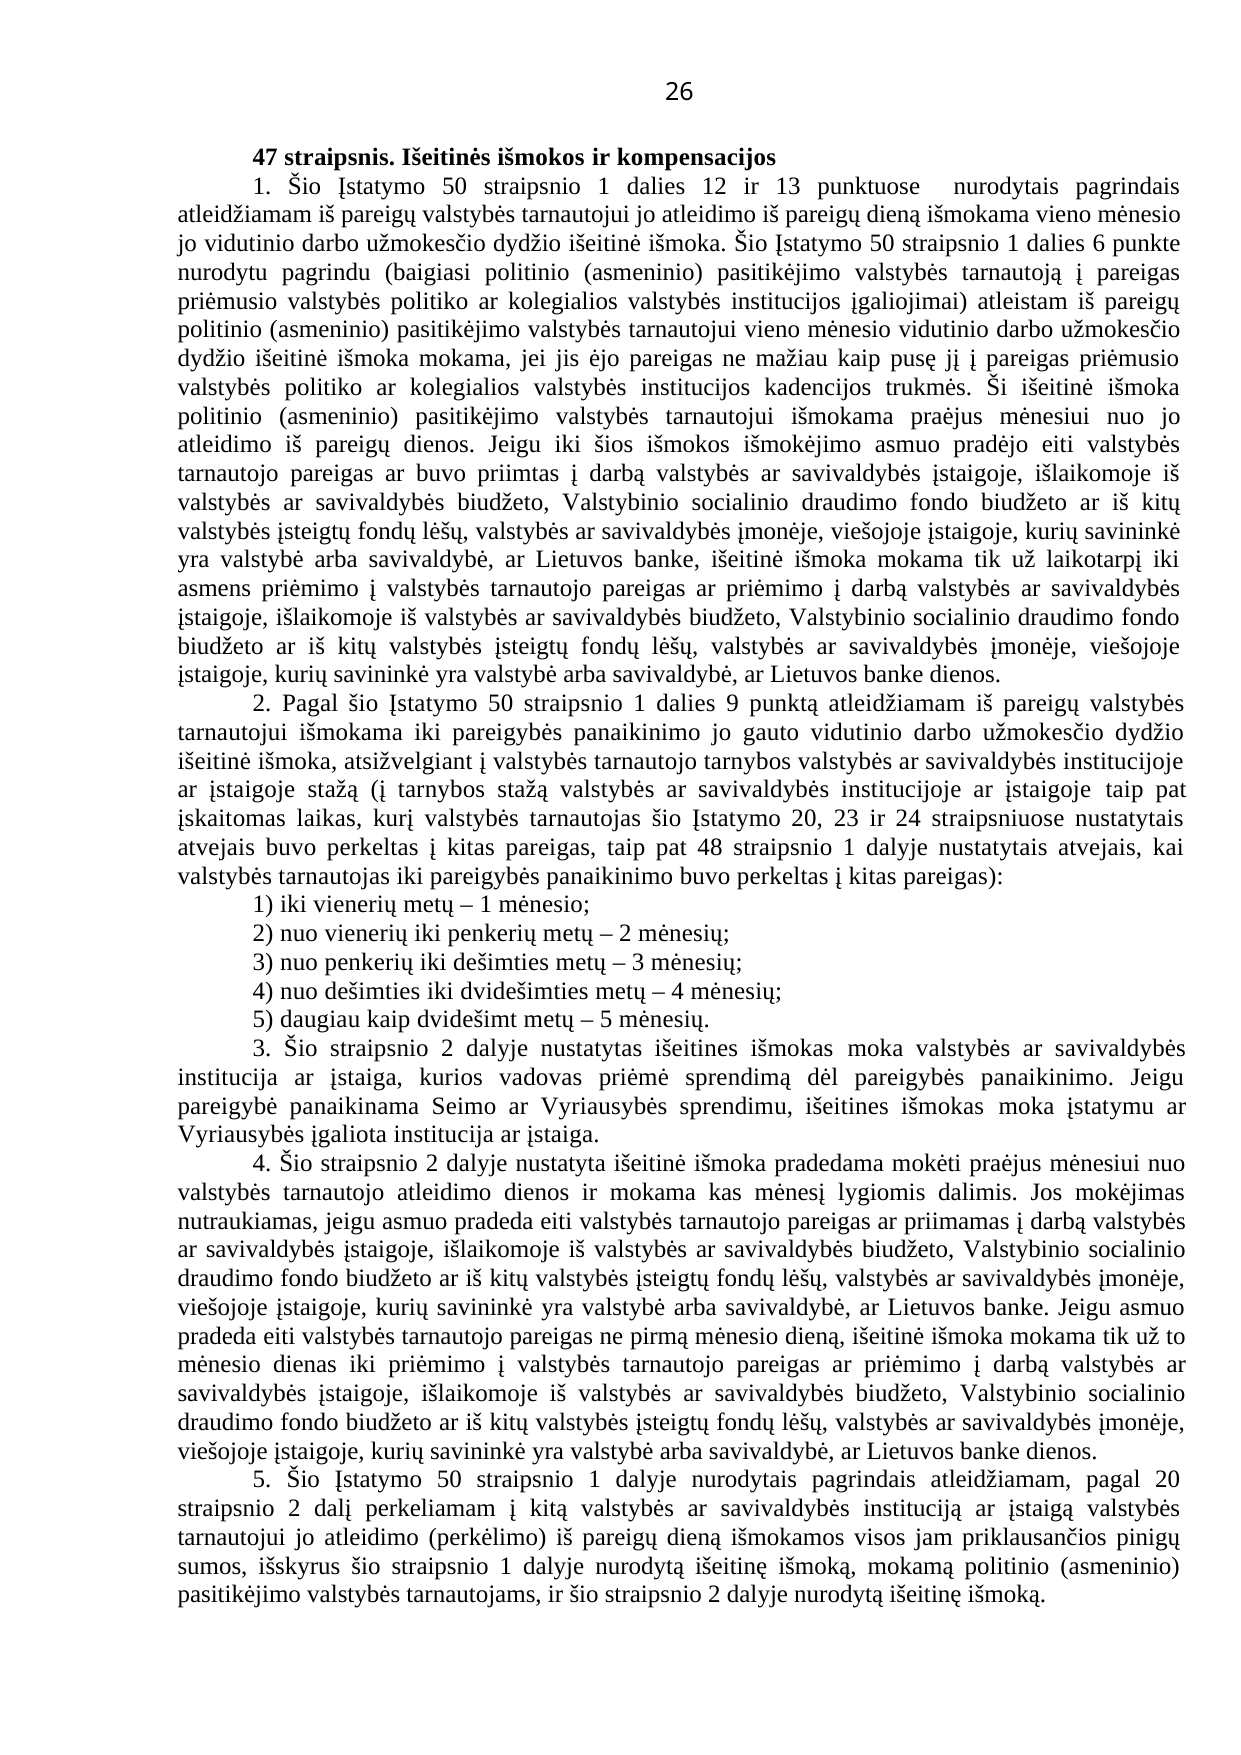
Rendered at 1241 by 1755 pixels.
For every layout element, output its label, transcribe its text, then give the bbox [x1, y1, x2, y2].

text 4. Šio straipsnio 2 dalyje nustatyta išeitinė išmoka pradedama mokėti praėjus mėnesiui nuo valstybės tarnautojo atleidimo dienos ir mokama kas mėnesį lygiomis dalimis. Jos mokėjimas nutraukiamas, jeigu asmuo pradeda eiti valstybės tarnautojo pareigas ar priimamas į darbą valstybės ar savivaldybės įstaigoje, išlaikomoje iš valstybės ar savivaldybės biudžeto, Valstybinio socialinio draudimo fondo biudžeto ar iš kitų valstybės įsteigtų fondų lėšų, valstybės ar savivaldybės įmonėje, viešojoje įstaigoje, kurių savininkė yra valstybė arba savivaldybė, ar Lietuvos banke. Jeigu asmuo pradeda eiti valstybės tarnautojo pareigas ne pirmą mėnesio dieną, išeitinė išmoka mokama tik už to mėnesio dienas iki priėmimo į valstybės tarnautojo pareigas ar priėmimo į darbą valstybės ar savivaldybės įstaigoje, išlaikomoje iš valstybės ar savivaldybės biudžeto, Valstybinio socialinio draudimo fondo biudžeto ar iš kitų valstybės įsteigtų fondų lėšų, valstybės ar savivaldybės įmonėje, viešojoje įstaigoje, kurių savininkė yra valstybė arba savivaldybė, ar Lietuvos banke dienos. [177, 1148, 1186, 1464]
text 3. Šio straipsnio 2 dalyje nustatytas išeitines išmokas moka valstybės ar savivaldybės institucija ar įstaiga, kurios vadovas priėmė sprendimą dėl pareigybės panaikinimo. Jeigu pareigybė panaikinama Seimo ar Vyriausybės sprendimu, išeitines išmokas moka įstatymu ar Vyriausybės įgaliota institucija ar įstaiga. [177, 1033, 1186, 1148]
text 3) nuo penkerių iki dešimties metų – 3 mėnesių; [177, 947, 1187, 976]
text 1) iki vienerių metų – 1 mėnesio; [177, 889, 1187, 918]
text 5) daugiau kaip dvidešimt metų – 5 mėnesių. [177, 1004, 1187, 1033]
text 2) nuo vienerių iki penkerių metų – 2 mėnesių; [177, 918, 1187, 947]
text 5. Šio Įstatymo 50 straipsnio 1 dalyje nurodytais pagrindais atleidžiamam, pagal 20 straipsnio 2 dalį perkeliamam į kitą valstybės ar savivaldybės instituciją ar įstaigą valstybės tarnautojui jo atleidimo (perkėlimo) iš pareigų dieną išmokamos visos jam priklausančios pinigų sumos, išskyrus šio straipsnio 1 dalyje nurodytą išeitinę išmoką, mokamą politinio (asmeninio) pasitikėjimo valstybės tarnautojams, ir šio straipsnio 2 dalyje nurodytą išeitinę išmoką. [177, 1464, 1181, 1608]
text 1. Šio Įstatymo 50 straipsnio 1 dalies 12 ir 13 punktuose nurodytais pagrindais atleidžiamam iš pareigų valstybės tarnautojui jo atleidimo iš pareigų dieną išmokama vieno mėnesio jo vidutinio darbo užmokesčio dydžio išeitinė išmoka. Šio Įstatymo 50 straipsnio 1 dalies 6 punkte nurodytu pagrindu (baigiasi politinio (asmeninio) pasitikėjimo valstybės tarnautoją į pareigas priėmusio valstybės politiko ar kolegialios valstybės institucijos įgaliojimai) atleistam iš pareigų politinio (asmeninio) pasitikėjimo valstybės tarnautojui vieno mėnesio vidutinio darbo užmokesčio dydžio išeitinė išmoka mokama, jei jis ėjo pareigas ne mažiau kaip pusę jį į pareigas priėmusio valstybės politiko ar kolegialios valstybės institucijos kadencijos trukmės. Ši išeitinė išmoka politinio (asmeninio) pasitikėjimo valstybės tarnautojui išmokama praėjus mėnesiui nuo jo atleidimo iš pareigų dienos. Jeigu iki šios išmokos išmokėjimo asmuo pradėjo eiti valstybės tarnautojo pareigas ar buvo priimtas į darbą valstybės ar savivaldybės įstaigoje, išlaikomoje iš valstybės ar savivaldybės biudžeto, Valstybinio socialinio draudimo fondo biudžeto ar iš kitų valstybės įsteigtų fondų lėšų, valstybės ar savivaldybės įmonėje, viešojoje įstaigoje, kurių savininkė yra valstybė arba savivaldybė, ar Lietuvos banke, išeitinė išmoka mokama tik už laikotarpį iki asmens priėmimo į valstybės tarnautojo pareigas ar priėmimo į darbą valstybės ar savivaldybės įstaigoje, išlaikomoje iš valstybės ar savivaldybės biudžeto, Valstybinio socialinio draudimo fondo biudžeto ar iš kitų valstybės įsteigtų fondų lėšų, valstybės ar savivaldybės įmonėje, viešojoje įstaigoje, kurių savininkė yra valstybė arba savivaldybė, ar Lietuvos banke dienos. [177, 171, 1181, 688]
text 2. Pagal šio Įstatymo 50 straipsnio 1 dalies 9 punktą atleidžiamam iš pareigų valstybės tarnautojui išmokama iki pareigybės panaikinimo jo gauto vidutinio darbo užmokesčio dydžio išeitinė išmoka, atsižvelgiant į valstybės tarnautojo tarnybos valstybės ar savivaldybės institucijoje ar įstaigoje stažą (į tarnybos stažą valstybės ar savivaldybės institucijoje ar įstaigoje taip pat įskaitomas laikas, kurį valstybės tarnautojas šio Įstatymo 20, 23 ir 24 straipsniuose nustatytais atvejais buvo perkeltas į kitas pareigas, taip pat 48 straipsnio 1 dalyje nustatytais atvejais, kai valstybės tarnautojas iki pareigybės panaikinimo buvo perkeltas į kitas pareigas): [177, 688, 1187, 889]
text 47 straipsnis. Išeitinės išmokos ir kompensacijos [177, 142, 1186, 171]
text 4) nuo dešimties iki dvidešimties metų – 4 mėnesių; [177, 976, 1187, 1004]
